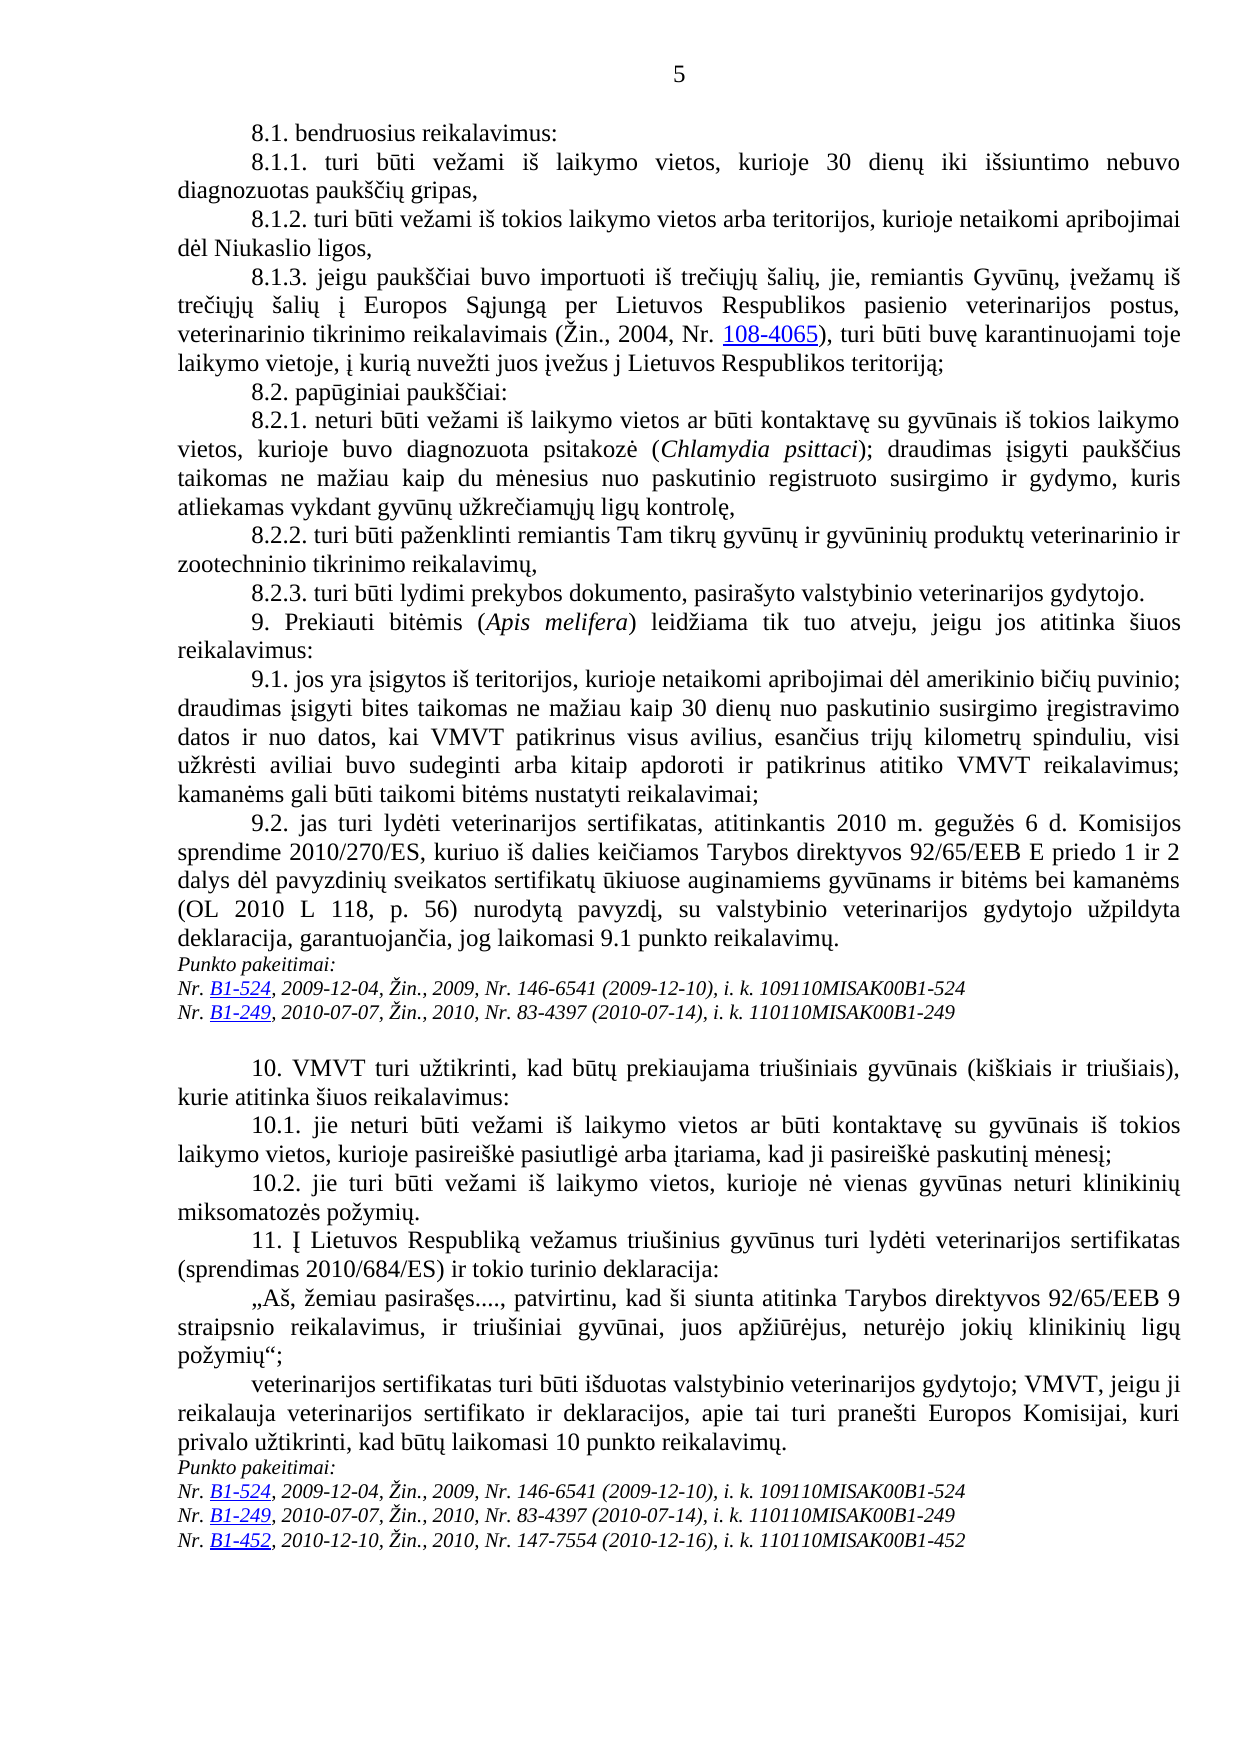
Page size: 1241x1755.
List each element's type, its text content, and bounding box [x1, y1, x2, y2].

text 11. Į Lietuvos Respubliką vežamus triušinius gyvūnus turi lydėti veterinarijos sertifikatas (sprendimas 2010/684/ES) ir tokio turinio deklaracija: [177, 1225, 1181, 1283]
text „Aš, žemiau pasirašęs...., patvirtinu, kad ši siunta atitinka Tarybos direktyvos 92/65/EEB 9 straipsnio reikalavimus, ir triušiniai gyvūnai, juos apžiūrėjus, neturėjo jokių klinikinių ligų požymių“; [177, 1283, 1181, 1369]
text 9.1. jos yra įsigytos iš teritorijos, kurioje netaikomi apribojimai dėl amerikinio bičių puvinio; draudimas įsigyti bites taikomas ne mažiau kaip 30 dienų nuo paskutinio susirgimo įregistravimo datos ir nuo datos, kai VMVT patikrinus visus avilius, esančius trijų kilometrų spinduliu, visi užkrėsti aviliai buvo sudeginti arba kitaip apdoroti ir patikrinus atitiko VMVT reikalavimus; kamanėms gali būti taikomi bitėms nustatyti reikalavimai; [177, 664, 1181, 808]
text 8.2.1. neturi būti vežami iš laikymo vietos ar būti kontaktavę su gyvūnais iš tokios laikymo vietos, kurioje buvo diagnozuota psitakozė (Chlamydia psittaci); draudimas įsigyti paukščius taikomas ne mažiau kaip du mėnesius nuo paskutinio registruoto susirgimo ir gydymo, kuris atliekamas vykdant gyvūnų užkrečiamųjų ligų kontrolę, [177, 406, 1181, 521]
text 8.2.2. turi būti paženklinti remiantis Tam tikrų gyvūnų ir gyvūninių produktų veterinarinio ir zootechninio tikrinimo reikalavimų, [177, 521, 1181, 578]
text 10. VMVT turi užtikrinti, kad būtų prekiaujama triušiniais gyvūnais (kiškiais ir triušiais), kurie atitinka šiuos reikalavimus: [177, 1053, 1181, 1110]
text Punkto pakeitimai: [177, 952, 1181, 976]
text 8.1.1. turi būti vežami iš laikymo vietos, kurioje 30 dienų iki išsiuntimo nebuvo diagnozuotas paukščių gripas, [177, 147, 1181, 204]
text Punkto pakeitimai: [177, 1455, 1181, 1479]
text Nr. B1-452, 2010-12-10, Žin., 2010, Nr. 147-7554 (2010-12-16), i. k. 110110MISAK00B1-452 [177, 1527, 1181, 1552]
text Nr. B1-524, 2009-12-04, Žin., 2009, Nr. 146-6541 (2009-12-10), i. k. 109110MISAK00B1-524 [177, 976, 1181, 1000]
text veterinarijos sertifikatas turi būti išduotas valstybinio veterinarijos gydytojo; VMVT, jeigu ji reikalauja veterinarijos sertifikato ir deklaracijos, apie tai turi pranešti Europos Komisijai, kuri privalo užtikrinti, kad būtų laikomasi 10 punkto reikalavimų. [177, 1369, 1181, 1455]
text Nr. B1-524, 2009-12-04, Žin., 2009, Nr. 146-6541 (2009-12-10), i. k. 109110MISAK00B1-524 [177, 1479, 1181, 1503]
text 8.2.3. turi būti lydimi prekybos dokumento, pasirašyto valstybinio veterinarijos gydytojo. [177, 578, 1181, 607]
text 9.2. jas turi lydėti veterinarijos sertifikatas, atitinkantis 2010 m. gegužės 6 d. Komisijos sprendime 2010/270/ES, kuriuo iš dalies keičiamos Tarybos direktyvos 92/65/EEB E priedo 1 ir 2 dalys dėl pavyzdinių sveikatos sertifikatų ūkiuose auginamiems gyvūnams ir bitėms bei kamanėms (OL 2010 L 118, p. 56) nurodytą pavyzdį, su valstybinio veterinarijos gydytojo užpildyta deklaracija, garantuojančia, jog laikomasi 9.1 punkto reikalavimų. [177, 808, 1181, 952]
text Nr. B1-249, 2010-07-07, Žin., 2010, Nr. 83-4397 (2010-07-14), i. k. 110110MISAK00B1-249 [177, 1503, 1181, 1527]
text 8.1. bendruosius reikalavimus: [177, 118, 1181, 147]
text Nr. B1-249, 2010-07-07, Žin., 2010, Nr. 83-4397 (2010-07-14), i. k. 110110MISAK00B1-249 [177, 1000, 1181, 1024]
text 8.2. papūginiai paukščiai: [177, 377, 1181, 406]
text 10.2. jie turi būti vežami iš laikymo vietos, kurioje nė vienas gyvūnas neturi klinikinių miksomatozės požymių. [177, 1168, 1181, 1225]
text 8.1.2. turi būti vežami iš tokios laikymo vietos arba teritorijos, kurioje netaikomi apribojimai dėl Niukaslio ligos, [177, 204, 1181, 262]
text 9. Prekiauti bitėmis (Apis melifera) leidžiama tik tuo atveju, jeigu jos atitinka šiuos reikalavimus: [177, 607, 1181, 664]
text 8.1.3. jeigu paukščiai buvo importuoti iš trečiųjų šalių, jie, remiantis Gyvūnų, įvežamų iš trečiųjų šalių į Europos Sąjungą per Lietuvos Respublikos pasienio veterinarijos postus, veterinarinio tikrinimo reikalavimais (Žin., 2004, Nr. 108-4065), turi būti buvę karantinuojami toje laikymo vietoje, į kurią nuvežti juos įvežus j Lietuvos Respublikos teritoriją; [177, 262, 1181, 377]
text 10.1. jie neturi būti vežami iš laikymo vietos ar būti kontaktavę su gyvūnais iš tokios laikymo vietos, kurioje pasireiškė pasiutligė arba įtariama, kad ji pasireiškė paskutinį mėnesį; [177, 1110, 1181, 1168]
